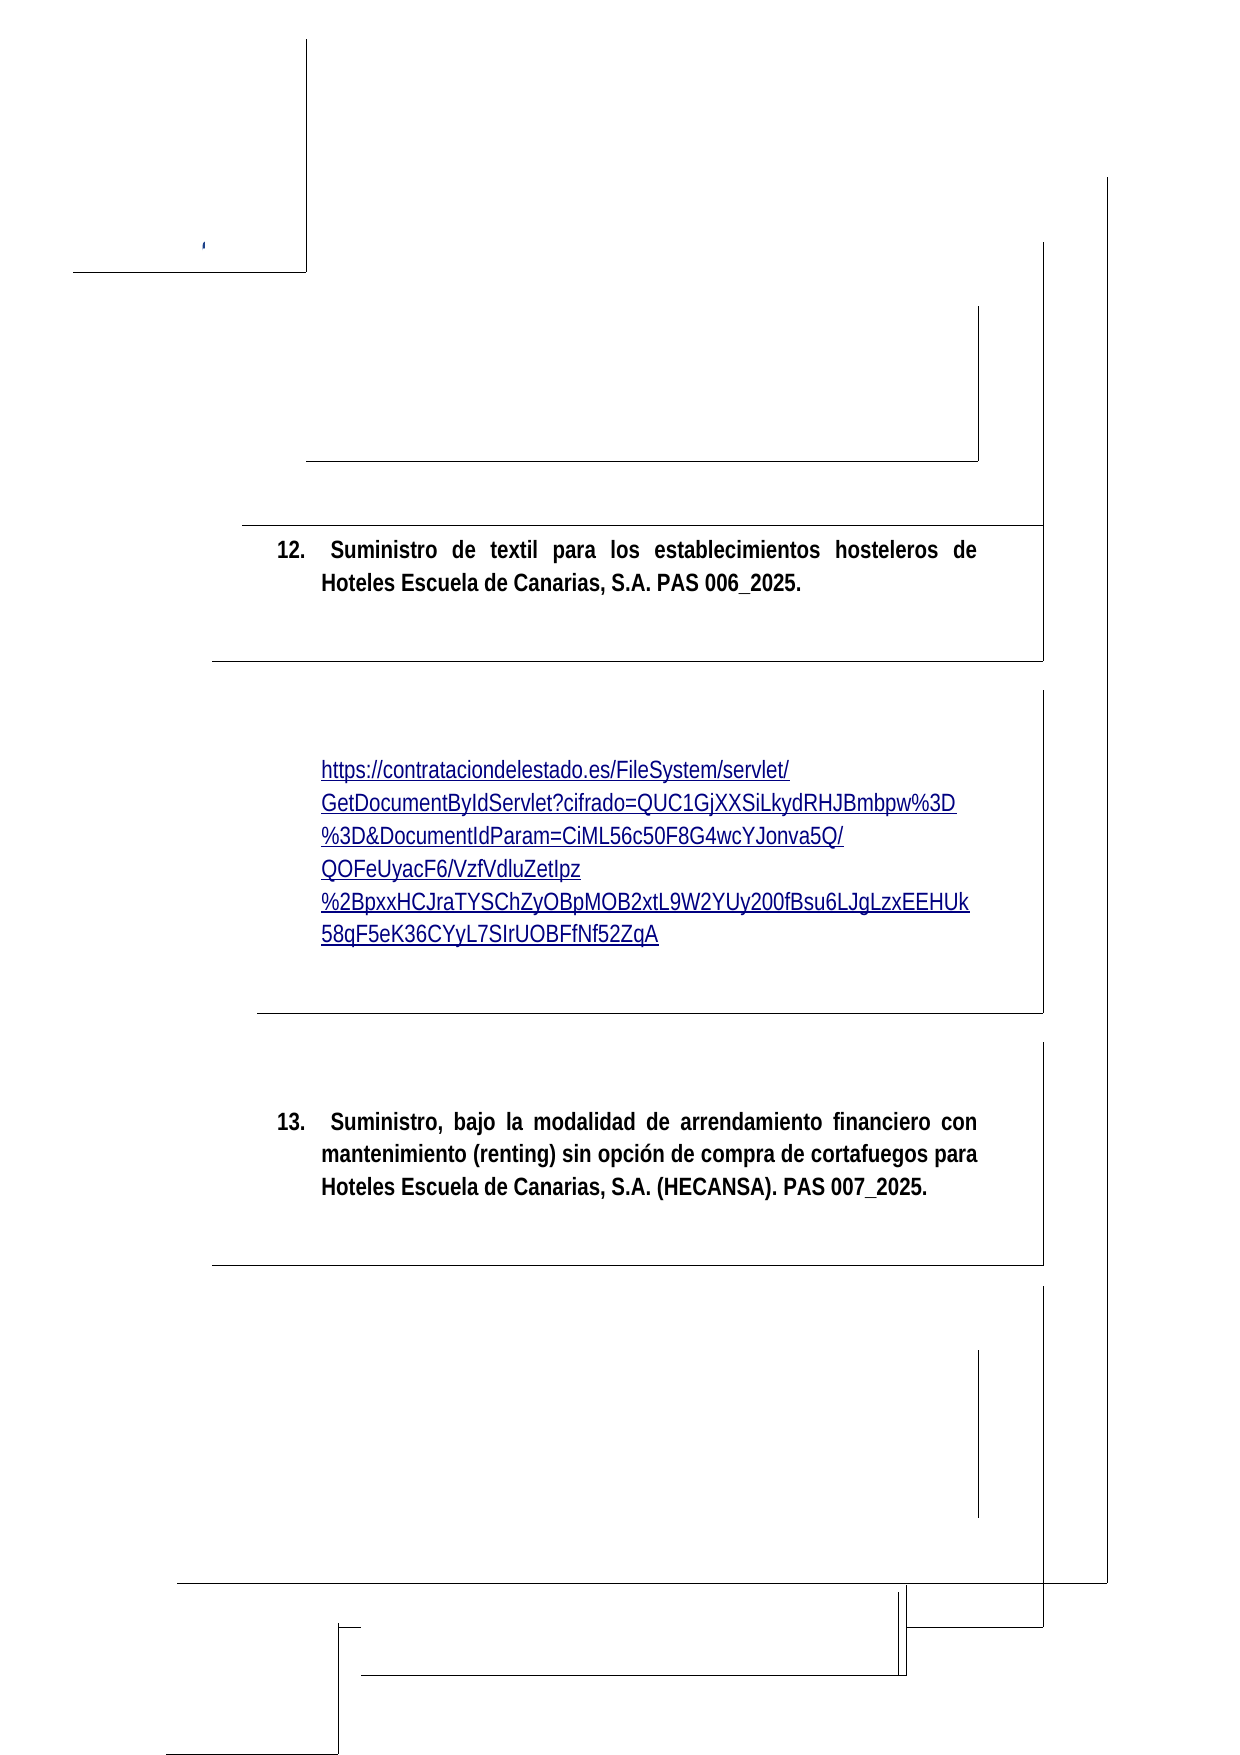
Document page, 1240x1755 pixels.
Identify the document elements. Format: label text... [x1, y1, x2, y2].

list Suministro de textil para los establecimientos hosteleros de Hoteles Escuela de Canarias, S.A. PAS 006_2025. [212, 470, 1043, 661]
list https://contrataciondelestado.es/FileSystem/servlet/GetDocumentByIdServlet?cifrado=QUC1GjXXSiLkydRHJBmbpw%3D%3D&DocumentIdParam=CiML56c50F8G4wcYJonva5Q/QOFeUyacF6/VzfVdluZetIpz%2BpxxHCJraTYSChZyOBpMOB2xtL9W2YUy200fBsu6LJgLzxEEHUk58qF5eK36CYyL7SIrUOBFfNf52ZqA [257, 690, 1043, 1013]
list Suministro, bajo la modalidad de arrendamiento financiero con mantenimiento (renting) sin opción de compra de cortafuegos para Hoteles Escuela de Canarias, S.A. (HECANSA). PAS 007_2025. [212, 1042, 1043, 1265]
